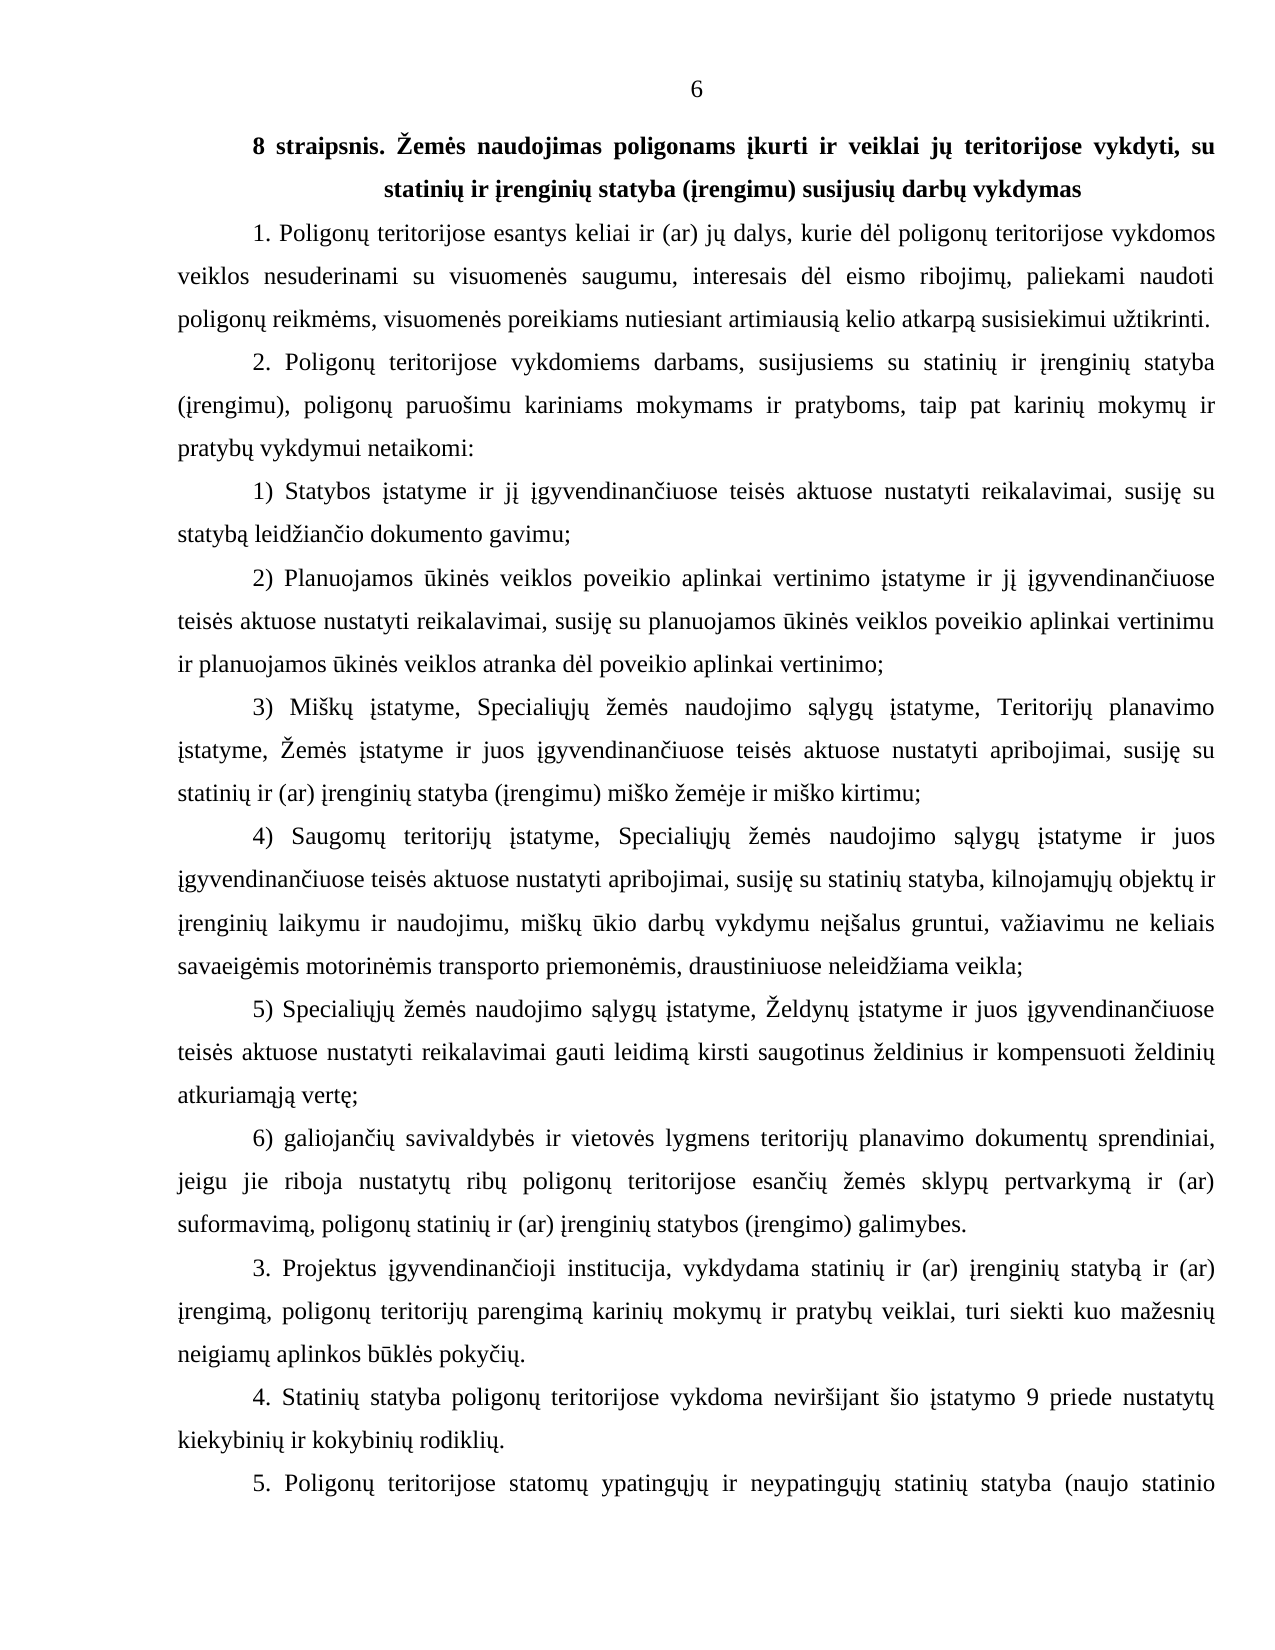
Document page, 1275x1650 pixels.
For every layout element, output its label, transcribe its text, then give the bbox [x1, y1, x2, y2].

text 5. Poligonų teritorijose statomų ypatingųjų ir neypatingųjų statinių statyba (naujo statinio [177, 1468, 1216, 1497]
text 4) Saugomų teritorijų įstatyme, Specialiųjų žemės naudojimo sąlygų įstatyme ir juos įgyvendinančiuose teisės aktuose nustatyti apribojimai, susiję su statinių statyba, kilnojamųjų objektų ir įrenginių laikymu ir naudojimu, miškų ūkio darbų vykdymu neįšalus gruntui, važiavimu ne keliais savaeigėmis motorinėmis transporto priemonėmis, draustiniuose neleidžiama veikla; [177, 821, 1216, 979]
text 1) Statybos įstatyme ir jį įgyvendinančiuose teisės aktuose nustatyti reikalavimai, susiję su statybą leidžiančio dokumento gavimu; [177, 476, 1216, 548]
text 2) Planuojamos ūkinės veiklos poveikio aplinkai vertinimo įstatyme ir jį įgyvendinančiuose teisės aktuose nustatyti reikalavimai, susiję su planuojamos ūkinės veiklos poveikio aplinkai vertinimu ir planuojamos ūkinės veiklos atranka dėl poveikio aplinkai vertinimo; [177, 563, 1216, 678]
text 4. Statinių statyba poligonų teritorijose vykdoma neviršijant šio įstatymo 9 priede nustatytų kiekybinių ir kokybinių rodiklių. [177, 1382, 1216, 1454]
text 8 straipsnis. Žemės naudojimas poligonams įkurti ir veiklai jų teritorijose vykdyti, su statinių ir įrenginių statyba (įrengimu) susijusių darbų vykdymas [252, 131, 1216, 203]
text 2. Poligonų teritorijose vykdomiems darbams, susijusiems su statinių ir įrenginių statyba (įrengimu), poligonų paruošimu kariniams mokymams ir pratyboms, taip pat karinių mokymų ir pratybų vykdymui netaikomi: [177, 347, 1216, 462]
text 3. Projektus įgyvendinančioji institucija, vykdydama statinių ir (ar) įrenginių statybą ir (ar) įrengimą, poligonų teritorijų parengimą karinių mokymų ir pratybų veiklai, turi siekti kuo mažesnių neigiamų aplinkos būklės pokyčių. [177, 1253, 1216, 1368]
text 6) galiojančių savivaldybės ir vietovės lygmens teritorijų planavimo dokumentų sprendiniai, jeigu jie riboja nustatytų ribų poligonų teritorijose esančių žemės sklypų pertvarkymą ir (ar) suformavimą, poligonų statinių ir (ar) įrenginių statybos (įrengimo) galimybes. [177, 1123, 1216, 1238]
text 5) Specialiųjų žemės naudojimo sąlygų įstatyme, Želdynų įstatyme ir juos įgyvendinančiuose teisės aktuose nustatyti reikalavimai gauti leidimą kirsti saugotinus želdinius ir kompensuoti želdinių atkuriamąją vertę; [177, 994, 1216, 1109]
text 3) Miškų įstatyme, Specialiųjų žemės naudojimo sąlygų įstatyme, Teritorijų planavimo įstatyme, Žemės įstatyme ir juos įgyvendinančiuose teisės aktuose nustatyti apribojimai, susiję su statinių ir (ar) įrenginių statyba (įrengimu) miško žemėje ir miško kirtimu; [177, 692, 1216, 807]
text 1. Poligonų teritorijose esantys keliai ir (ar) jų dalys, kurie dėl poligonų teritorijose vykdomos veiklos nesuderinami su visuomenės saugumu, interesais dėl eismo ribojimų, paliekami naudoti poligonų reikmėms, visuomenės poreikiams nutiesiant artimiausią kelio atkarpą susisiekimui užtikrinti. [177, 218, 1216, 333]
